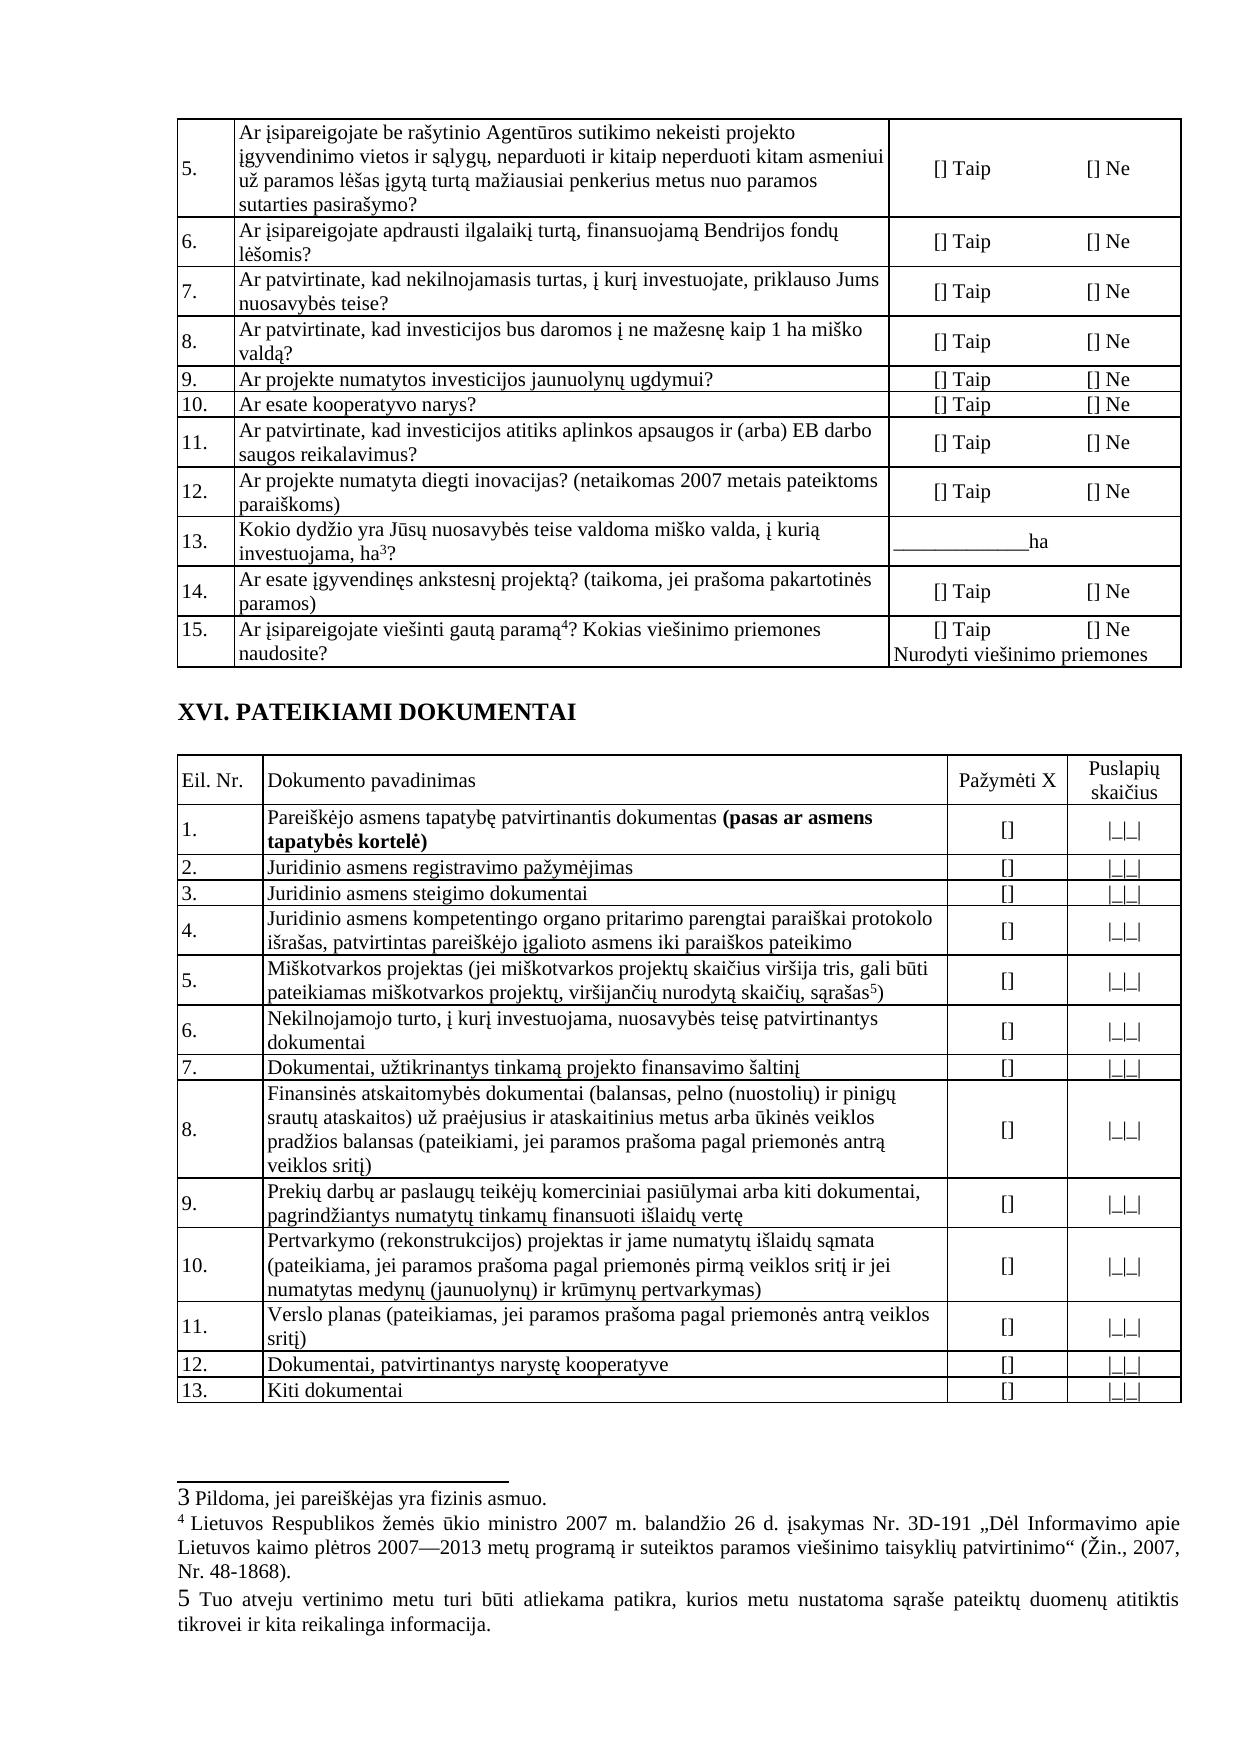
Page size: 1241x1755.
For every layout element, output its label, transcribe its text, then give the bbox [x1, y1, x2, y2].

table_cell [] [948, 1352, 1067, 1376]
table_cell [] Taip [890, 120, 1035, 216]
table_cell 11. [178, 1302, 262, 1350]
table_cell [] [948, 1228, 1067, 1301]
table_cell Verslo planas (pateikiamas, jei paramos prašoma pagal priemonės antrą veiklos sritį) [264, 1302, 947, 1350]
table_cell Ar esate kooperatyvo narys? [235, 392, 888, 416]
table_cell [] Taip [890, 468, 1035, 516]
table_cell Kokio dydžio yra Jūsų nuosavybės teise valdoma miško valda, į kurią investuojama, ha? [235, 517, 888, 565]
table_cell 1. [178, 805, 262, 853]
table_header Dokumento pavadinimas [264, 756, 947, 804]
table_cell Ar projekte numatyta diegti inovacijas? (netaikomas 2007 metais pateiktoms paraiškoms) [235, 468, 888, 516]
table_cell Ar patvirtinate, kad investicijos bus daromos į ne mažesnę kaip 1 ha miško valdą? [235, 317, 888, 365]
table_cell |_|_| [1068, 906, 1180, 954]
table_cell Nurodyti viešinimo priemones [890, 641, 1180, 666]
table_cell 7. [178, 267, 234, 315]
table_cell |_|_| [1068, 881, 1180, 905]
table_cell [] Taip [890, 567, 1035, 615]
table_cell [] Taip [890, 367, 1035, 391]
table_cell |_|_| [1068, 1228, 1180, 1301]
table_cell Ar įsipareigojate be rašytinio Agentūros sutikimo nekeisti projekto įgyvendinimo vietos ir sąlygų, neparduoti ir kitaip neperduoti kitam asmeniui už paramos lėšas įgytą turtą mažiausiai penkerius metus nuo paramos sutarties pasirašymo? [235, 120, 888, 216]
table_cell [] Ne [1035, 317, 1180, 365]
table_cell 8. [178, 1081, 262, 1177]
table_cell [] Ne [1035, 617, 1180, 641]
table_header Pažymėti X [948, 756, 1067, 804]
table_cell [] [948, 1179, 1067, 1227]
table_cell [] Ne [1035, 392, 1180, 416]
text XVI. PATEIKIAMI DOKUMENTAI [177, 697, 1181, 725]
table_cell |_|_| [1068, 956, 1180, 1004]
table_cell |_|_| [1068, 805, 1180, 853]
table_cell Dokumentai, patvirtinantys narystę kooperatyve [264, 1352, 947, 1376]
table_cell [] Taip [890, 392, 1035, 416]
table_cell 14. [178, 567, 234, 615]
table_cell [] [948, 956, 1067, 1004]
table_cell Finansinės atskaitomybės dokumentai (balansas, pelno (nuostolių) ir pinigų srautų ataskaitos) už praėjusius ir ataskaitinius metus arba ūkinės veiklos pradžios balansas (pateikiami, jei paramos prašoma pagal priemonės antrą veiklos sritį) [264, 1081, 947, 1177]
table_cell |_|_| [1068, 1352, 1180, 1376]
table_cell [] Ne [1035, 218, 1180, 266]
table_cell |_|_| [1068, 1302, 1180, 1350]
table_cell [] Taip [890, 317, 1035, 365]
table_cell 7. [178, 1055, 262, 1079]
table_cell 9. [178, 1179, 262, 1227]
table_cell 6. [178, 1006, 262, 1054]
table_cell 10. [178, 1228, 262, 1301]
table_cell Ar patvirtinate, kad investicijos atitiks aplinkos apsaugos ir (arba) EB darbo saugos reikalavimus? [235, 418, 888, 466]
table_cell Ar įsipareigojate apdrausti ilgalaikį turtą, finansuojamą Bendrijos fondų lėšomis? [235, 218, 888, 266]
table_cell 5. [178, 956, 262, 1004]
table_cell Juridinio asmens kompetentingo organo pritarimo parengtai paraiškai protokolo išrašas, patvirtintas pareiškėjo įgalioto asmens iki paraiškos pateikimo [264, 906, 947, 954]
table_cell [] [948, 855, 1067, 879]
table_cell [] Ne [1035, 418, 1180, 466]
table_cell [] Taip [890, 617, 1035, 641]
table_cell 2. [178, 855, 262, 879]
table_cell [] [948, 1302, 1067, 1350]
table_cell [] Ne [1035, 468, 1180, 516]
table_cell [] Ne [1035, 567, 1180, 615]
table_cell Dokumentai, užtikrinantys tinkamą projekto finansavimo šaltinį [264, 1055, 947, 1079]
table_cell [] [948, 1006, 1067, 1054]
table_cell |_|_| [1068, 1055, 1180, 1079]
table_cell [] Taip [890, 267, 1035, 315]
table_cell 11. [178, 418, 234, 466]
table_cell 4. [178, 906, 262, 954]
table_cell Juridinio asmens steigimo dokumentai [264, 881, 947, 905]
table_cell [] [948, 1055, 1067, 1079]
table_cell Pertvarkymo (rekonstrukcijos) projektas ir jame numatytų išlaidų sąmata (pateikiama, jei paramos prašoma pagal priemonės pirmą veiklos sritį ir jei numatytas medynų (jaunuolynų) ir krūmynų pertvarkymas) [264, 1228, 947, 1301]
table_cell Ar patvirtinate, kad nekilnojamasis turtas, į kurį investuojate, priklauso Jums nuosavybės teise? [235, 267, 888, 315]
table_cell |_|_| [1068, 1006, 1180, 1054]
table_cell |_|_| [1068, 1179, 1180, 1227]
table_cell |_|_| [1068, 855, 1180, 879]
table_cell 12. [178, 1352, 262, 1376]
table_header Eil. Nr. [178, 756, 262, 804]
table_cell |_|_| [1068, 1081, 1180, 1177]
table_cell 13. [178, 1378, 262, 1402]
table_cell 8. [178, 317, 234, 365]
table_cell Kiti dokumentai [264, 1378, 947, 1402]
table_cell 5. [178, 120, 234, 216]
table_cell [] Ne [1035, 120, 1180, 216]
table_cell 9. [178, 367, 234, 391]
table_cell 13. [178, 517, 234, 565]
table_cell Prekių darbų ar paslaugų teikėjų komerciniai pasiūlymai arba kiti dokumentai, pagrindžiantys numatytų tinkamų finansuoti išlaidų vertę [264, 1179, 947, 1227]
table_cell |_|_| [1068, 1378, 1180, 1402]
table_cell [] Taip [890, 418, 1035, 466]
table_cell [] [948, 1378, 1067, 1402]
table_cell [] [948, 805, 1067, 853]
table_cell Ar esate įgyvendinęs ankstesnį projektą? (taikoma, jei prašoma pakartotinės paramos) [235, 567, 888, 615]
table_cell 3. [178, 881, 262, 905]
table_cell Juridinio asmens registravimo pažymėjimas [264, 855, 947, 879]
table_cell Ar projekte numatytos investicijos jaunuolynų ugdymui? [235, 367, 888, 391]
table_cell Nekilnojamojo turto, į kurį investuojama, nuosavybės teisę patvirtinantys dokumentai [264, 1006, 947, 1054]
table_cell 6. [178, 218, 234, 266]
table_cell [] [948, 1081, 1067, 1177]
table_header Puslapių skaičius [1068, 756, 1180, 804]
table_cell Pareiškėjo asmens tapatybę patvirtinantis dokumentas (pasas ar asmens tapatybės kortelė) [264, 805, 947, 853]
table_cell [] Ne [1035, 267, 1180, 315]
table_cell Ar įsipareigojate viešinti gautą paramą4? Kokias viešinimo priemones naudosite? [235, 617, 888, 666]
table_cell Miškotvarkos projektas (jei miškotvarkos projektų skaičius viršija tris, gali būti pateikiamas miškotvarkos projektų, viršijančių nurodytą skaičių, sąrašas) [264, 956, 947, 1004]
table_cell [] Ne [1035, 367, 1180, 391]
table_cell 12. [178, 468, 234, 516]
table_cell _____________ha [890, 517, 1180, 565]
table_cell 10. [178, 392, 234, 416]
table_cell [] [948, 906, 1067, 954]
table_cell 15. [178, 617, 234, 666]
table_cell [] Taip [890, 218, 1035, 266]
table_cell [] [948, 881, 1067, 905]
